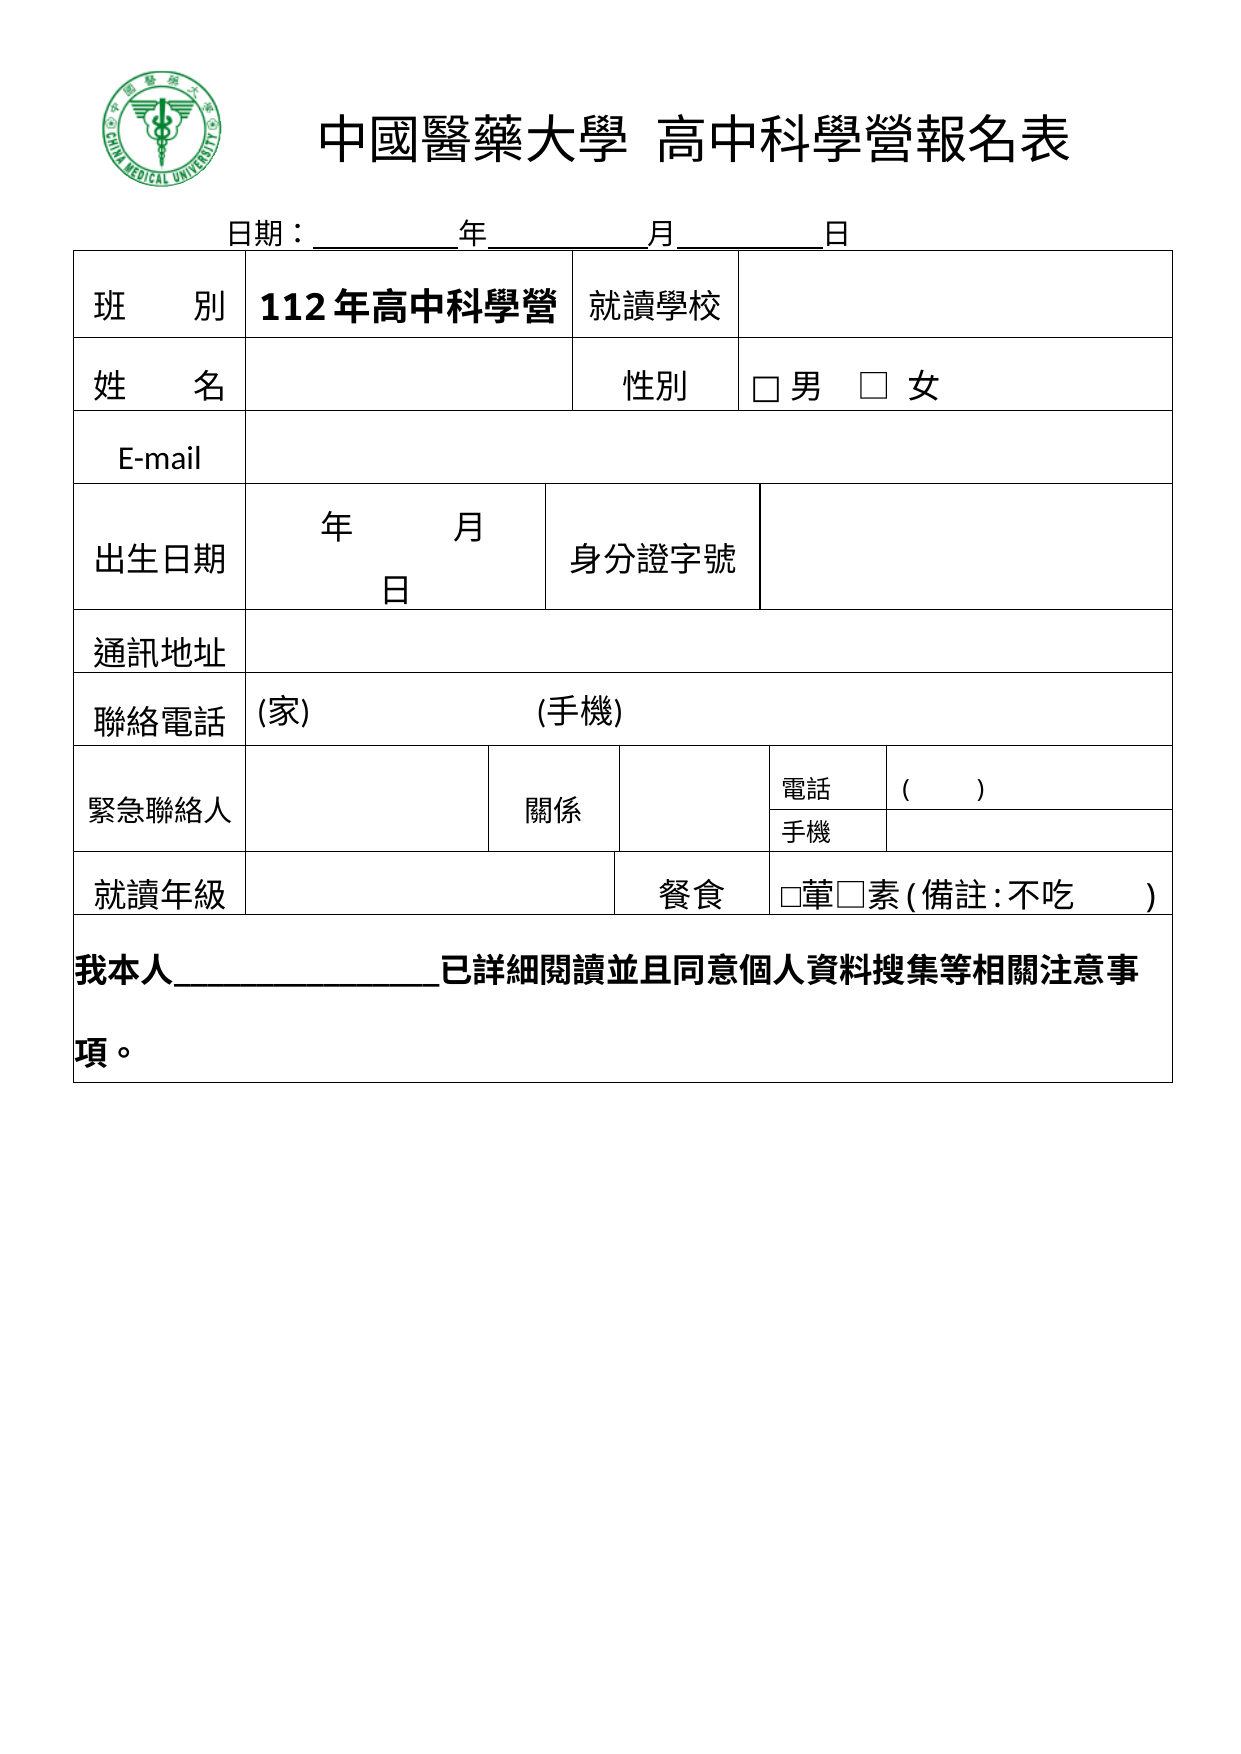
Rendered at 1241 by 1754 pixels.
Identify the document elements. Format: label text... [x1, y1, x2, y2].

table_cell [620, 746, 769, 851]
table_cell 年 月 日 [246, 484, 545, 608]
table_cell 出生日期 [74, 484, 245, 608]
table_cell (家) (手機) [246, 673, 1172, 745]
table_cell [246, 610, 1172, 672]
table_cell 姓 名 [74, 338, 245, 410]
table_cell 性別 [573, 338, 738, 410]
table_cell 緊急聯絡人 [74, 746, 245, 851]
table_cell 通訊地址 [74, 610, 245, 672]
table_cell 身分證字號 [546, 484, 759, 608]
table_cell [246, 746, 488, 851]
table_cell ( ) [887, 746, 1172, 809]
table_cell [887, 810, 1172, 851]
table_cell 聯絡電話 [74, 673, 245, 745]
table_cell [246, 852, 614, 914]
table_header [739, 251, 1172, 337]
table_cell [246, 338, 572, 410]
table_cell [761, 484, 1172, 608]
table_cell 餐食 [615, 852, 769, 914]
table_cell E-mail [74, 411, 245, 482]
table_header 112年高中科學營 [246, 251, 572, 337]
table_header 班 別 [74, 251, 245, 337]
table_cell 電話 [770, 746, 886, 809]
table_cell □葷□素(備註:不吃 ) [770, 852, 1172, 914]
text 日期： 年 月 日 [74, 188, 1166, 250]
table_cell 關係 [489, 746, 619, 851]
table_cell 我本人________________已詳細閱讀並且同意個人資料搜集等相關注意事項。 [74, 915, 1172, 1082]
table_cell [246, 411, 1172, 482]
text 中國醫藥大學 高中科學營報名表 [74, 63, 1166, 188]
table_cell 就讀年級 [74, 852, 245, 914]
table_cell 手機 [770, 810, 886, 851]
table_header 就讀學校 [573, 251, 738, 337]
table_cell □ 男 □ 女 [739, 338, 1172, 410]
